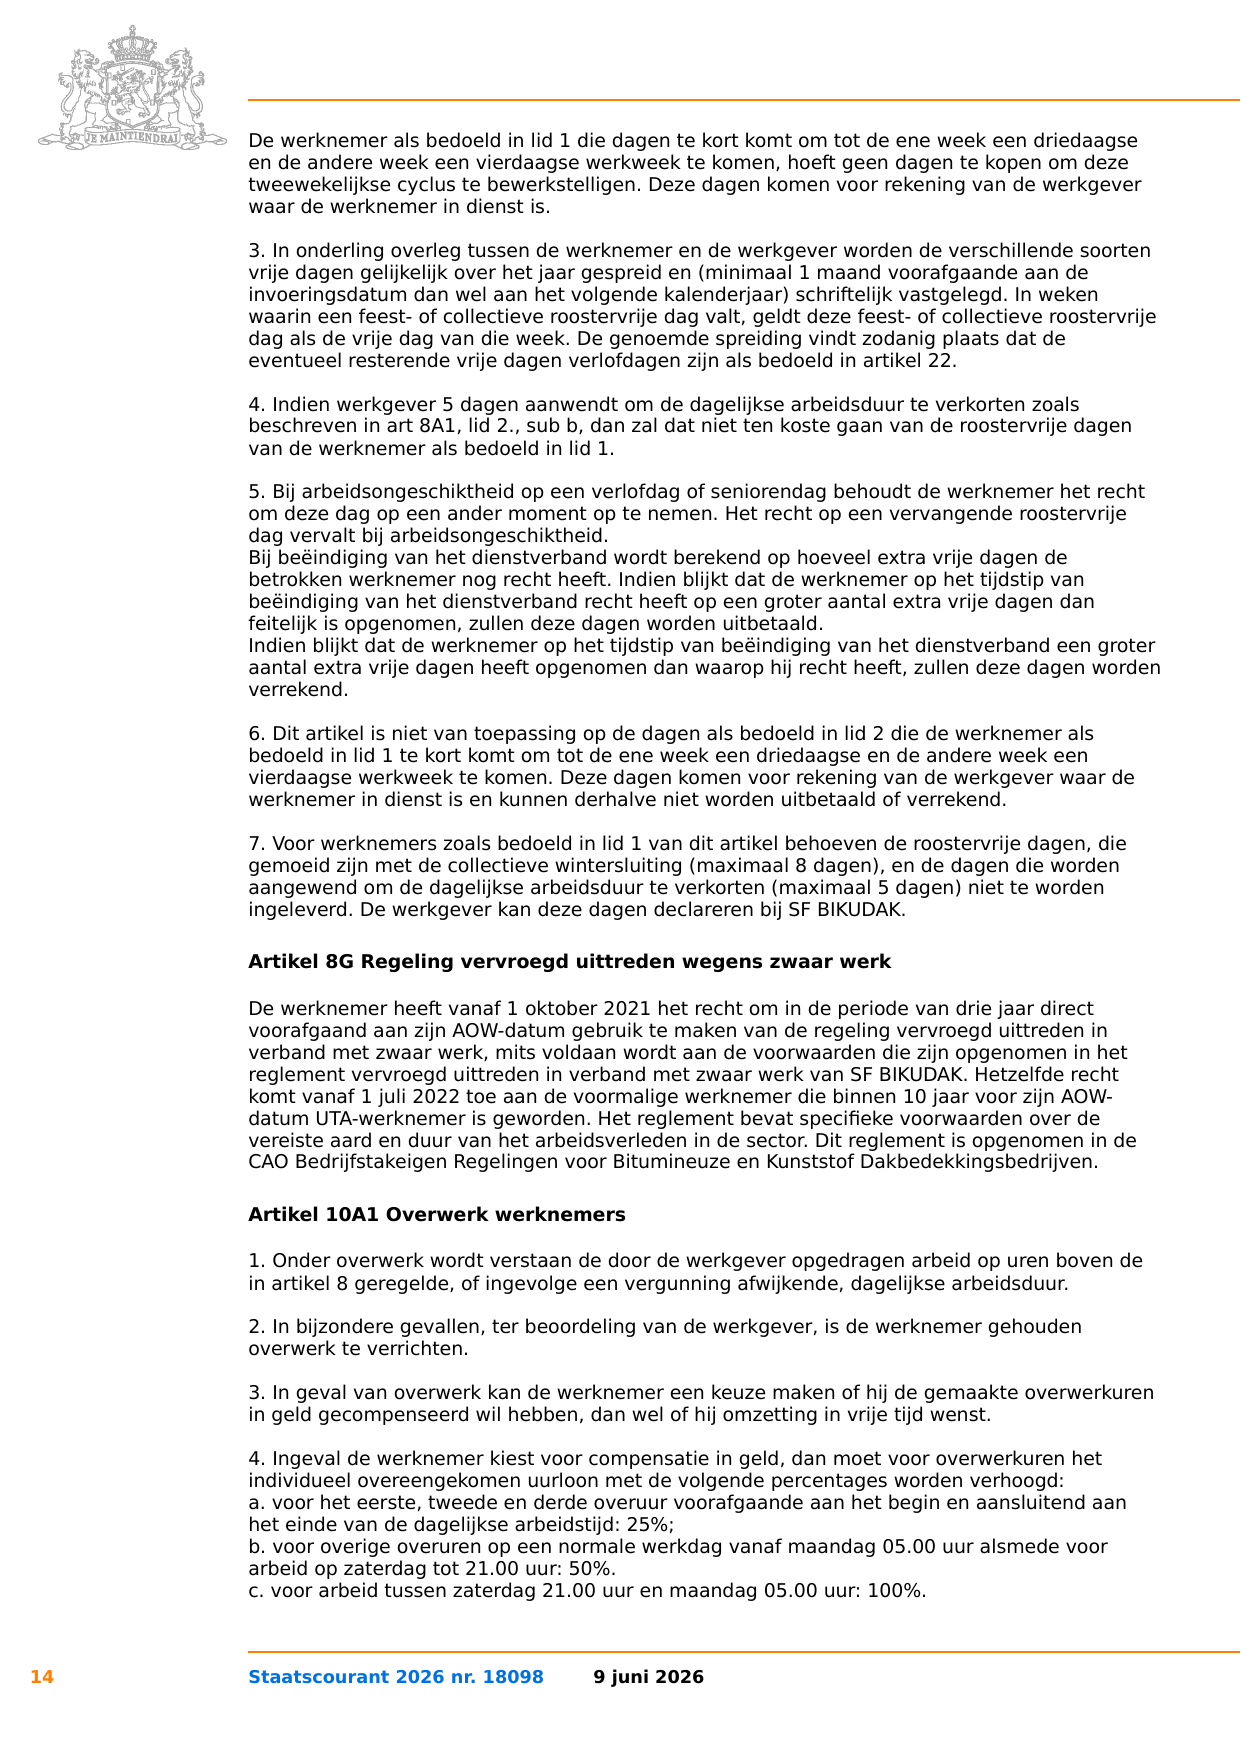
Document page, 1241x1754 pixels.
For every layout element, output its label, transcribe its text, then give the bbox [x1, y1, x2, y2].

text De werknemer als bedoeld in lid 1 die dagen te kort komt om tot de ene week een driedaagse en de andere week een vierdaagse werkweek te komen, hoeft geen dagen te kopen om deze tweewekelijkse cyclus te bewerkstelligen. Deze dagen komen voor rekening van de werkgever waar de werknemer in dienst is. [248, 130, 1163, 218]
text 5. Bij arbeidsongeschiktheid op een verlofdag of seniorendag behoudt de werknemer het recht om deze dag op een ander moment op te nemen. Het recht op een vervangende roostervrije dag vervalt bij arbeidsongeschiktheid. [248, 481, 1163, 547]
text 4. Ingeval de werknemer kiest voor compensatie in geld, dan moet voor overwerkuren het individueel overeengekomen uurloon met de volgende percentages worden verhoogd: [248, 1448, 1163, 1492]
picture [38, 25, 227, 150]
text De werknemer heeft vanaf 1 oktober 2021 het recht om in de periode van drie jaar direct voorafgaand aan zijn AOW-datum gebruik te maken van de regeling vervroegd uittreden in verband met zwaar werk, mits voldaan wordt aan de voorwaarden die zijn opgenomen in het reglement vervroegd uittreden in verband met zwaar werk van SF BIKUDAK. Hetzelfde recht komt vanaf 1 juli 2022 toe aan de voormalige werknemer die binnen 10 jaar voor zijn AOW-datum UTA-werknemer is geworden. Het reglement bevat specifieke voorwaarden over de vereiste aard en duur van het arbeidsverleden in de sector. Dit reglement is opgenomen in de CAO Bedrijfstakeigen Regelingen voor Bitumineuze en Kunststof Dakbedekkingsbedrijven. [248, 998, 1163, 1173]
text 6. Dit artikel is niet van toepassing op de dagen als bedoeld in lid 2 die de werknemer als bedoeld in lid 1 te kort komt om tot de ene week een driedaagse en de andere week een vierdaagse werkweek te komen. Deze dagen komen voor rekening van de werkgever waar de werknemer in dienst is en kunnen derhalve niet worden uitbetaald of verrekend. [248, 723, 1163, 811]
subtitle Artikel 10A1 Overwerk werknemers [248, 1203, 1163, 1225]
text 4. Indien werkgever 5 dagen aanwendt om de dagelijkse arbeidsduur te verkorten zoals beschreven in art 8A1, lid 2., sub b, dan zal dat niet ten koste gaan van de roostervrije dagen van de werknemer als bedoeld in lid 1. [248, 393, 1163, 459]
text 3. In geval van overwerk kan de werknemer een keuze maken of hij de gemaakte overwerkuren in geld gecompenseerd wil hebben, dan wel of hij omzetting in vrije tijd wenst. [248, 1382, 1163, 1426]
text c. voor arbeid tussen zaterdag 21.00 uur en maandag 05.00 uur: 100%. [248, 1580, 1163, 1602]
text Bij beëindiging van het dienstverband wordt berekend op hoeveel extra vrije dagen de betrokken werknemer nog recht heeft. Indien blijkt dat de werknemer op het tijdstip van beëindiging van het dienstverband recht heeft op een groter aantal extra vrije dagen dan feitelijk is opgenomen, zullen deze dagen worden uitbetaald. [248, 547, 1163, 635]
text b. voor overige overuren op een normale werkdag vanaf maandag 05.00 uur alsmede voor arbeid op zaterdag tot 21.00 uur: 50%. [248, 1536, 1163, 1580]
text Indien blijkt dat de werknemer op het tijdstip van beëindiging van het dienstverband een groter aantal extra vrije dagen heeft opgenomen dan waarop hij recht heeft, zullen deze dagen worden verrekend. [248, 635, 1163, 701]
text 2. In bijzondere gevallen, ter beoordeling van de werkgever, is de werknemer gehouden overwerk te verrichten. [248, 1316, 1163, 1360]
text 3. In onderling overleg tussen de werknemer en de werkgever worden de verschillende soorten vrije dagen gelijkelijk over het jaar gespreid en (minimaal 1 maand voorafgaande aan de invoeringsdatum dan wel aan het volgende kalenderjaar) schriftelijk vastgelegd. In weken waarin een feest- of collectieve roostervrije dag valt, geldt deze feest- of collectieve roostervrije dag als de vrije dag van die week. De genoemde spreiding vindt zodanig plaats dat de eventueel resterende vrije dagen verlofdagen zijn als bedoeld in artikel 22. [248, 240, 1163, 372]
text 7. Voor werknemers zoals bedoeld in lid 1 van dit artikel behoeven de roostervrije dagen, die gemoeid zijn met de collectieve wintersluiting (maximaal 8 dagen), en de dagen die worden aangewend om de dagelijkse arbeidsduur te verkorten (maximaal 5 dagen) niet te worden ingeleverd. De werkgever kan deze dagen declareren bij SF BIKUDAK. [248, 833, 1163, 921]
text 1. Onder overwerk wordt verstaan de door de werkgever opgedragen arbeid op uren boven de in artikel 8 geregelde, of ingevolge een vergunning afwijkende, dagelijkse arbeidsduur. [248, 1250, 1163, 1294]
text a. voor het eerste, tweede en derde overuur voorafgaande aan het begin en aansluitend aan het einde van de dagelijkse arbeidstijd: 25%; [248, 1492, 1163, 1536]
subtitle Artikel 8G Regeling vervroegd uittreden wegens zwaar werk [248, 951, 1163, 973]
